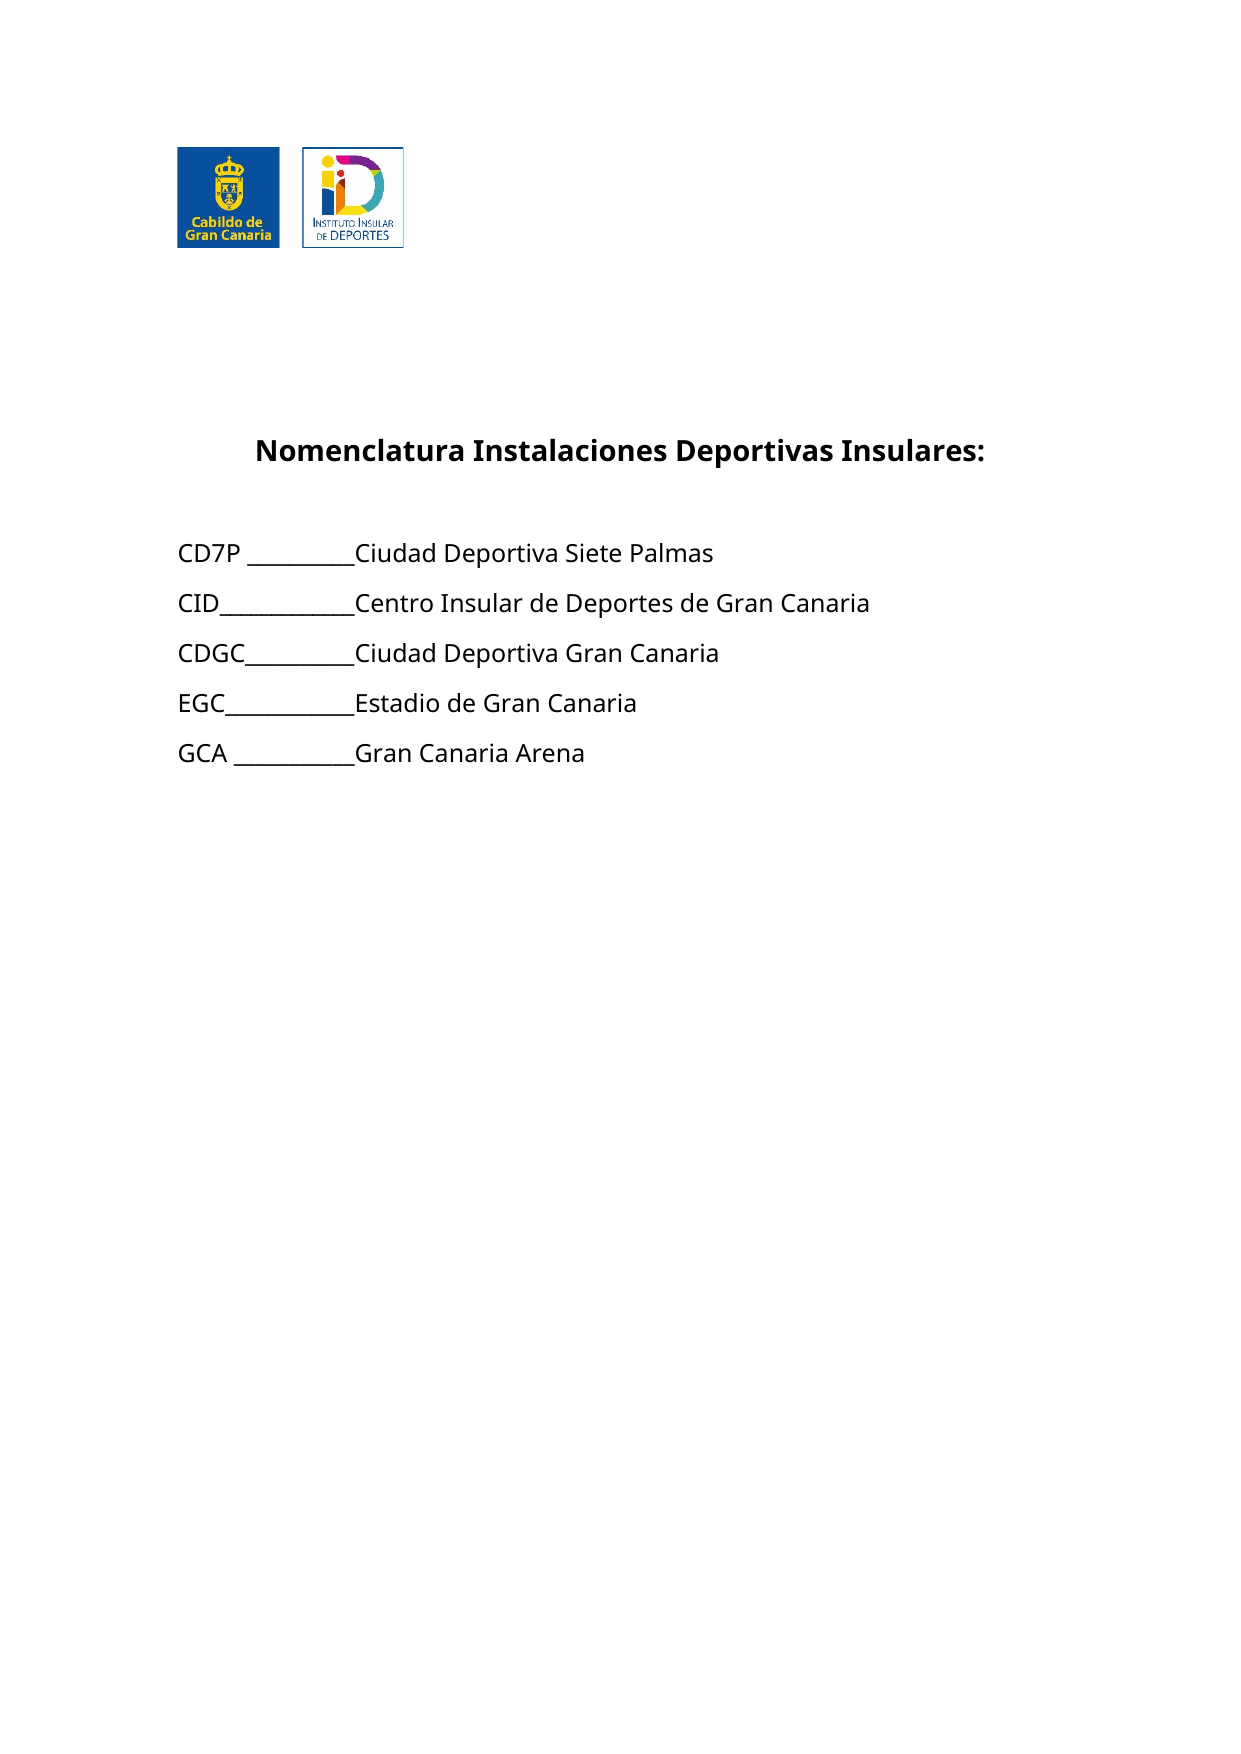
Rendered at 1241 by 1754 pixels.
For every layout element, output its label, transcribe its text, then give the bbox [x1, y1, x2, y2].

text CID Centro Insular de Deportes de Gran Canaria [177, 586, 1063, 620]
text GCA Gran Canaria Arena [177, 736, 1063, 769]
text EGC Estadio de Gran Canaria [177, 686, 1063, 720]
text CD7P Ciudad Deportiva Siete Palmas [177, 536, 1063, 570]
text CDGC Ciudad Deportiva Gran Canaria [177, 636, 1063, 670]
text Nomenclatura Instalaciones Deportivas Insulares: [177, 430, 1063, 469]
